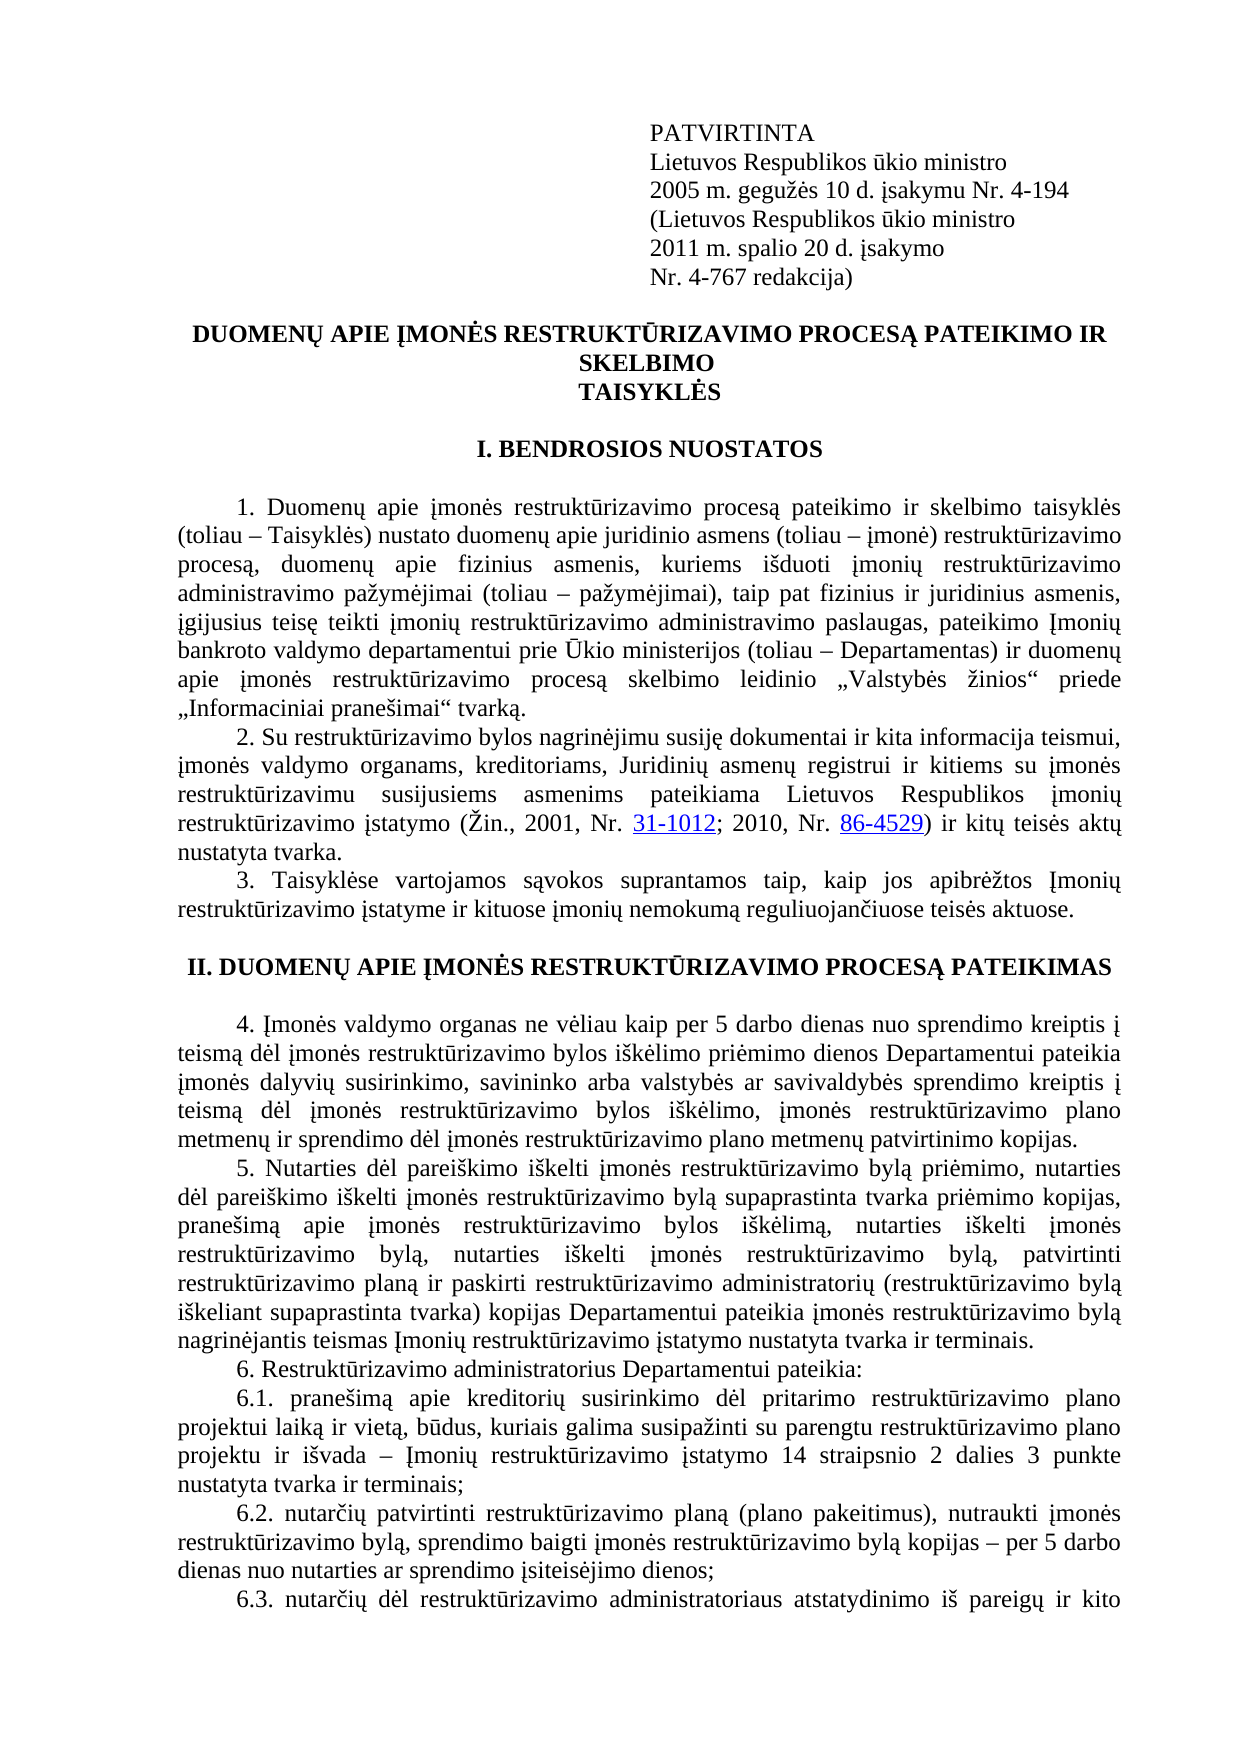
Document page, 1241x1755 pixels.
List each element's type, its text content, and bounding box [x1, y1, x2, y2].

text 2. Su restruktūrizavimo bylos nagrinėjimu susiję dokumentai ir kita informacija teismui, įmonės valdymo organams, kreditoriams, Juridinių asmenų registrui ir kitiems su įmonės restruktūrizavimu susijusiems asmenims pateikiama Lietuvos Respublikos įmonių restruktūrizavimo įstatymo (Žin., 2001, Nr. 31-1012; 2010, Nr. 86-4529) ir kitų teisės aktų nustatyta tvarka. [177, 722, 1122, 866]
text 2011 m. spalio 20 d. įsakymo [649, 233, 1122, 262]
text 1. Duomenų apie įmonės restruktūrizavimo procesą pateikimo ir skelbimo taisyklės (toliau – Taisyklės) nustato duomenų apie juridinio asmens (toliau – įmonė) restruktūrizavimo procesą, duomenų apie fizinius asmenis, kuriems išduoti įmonių restruktūrizavimo administravimo pažymėjimai (toliau – pažymėjimai), taip pat fizinius ir juridinius asmenis, įgijusius teisę teikti įmonių restruktūrizavimo administravimo paslaugas, pateikimo Įmonių bankroto valdymo departamentui prie Ūkio ministerijos (toliau – Departamentas) ir duomenų apie įmonės restruktūrizavimo procesą skelbimo leidinio „Valstybės žinios“ priede „Informaciniai pranešimai“ tvarką. [177, 492, 1122, 722]
text I. BENDROSIOS NUOSTATOS [177, 434, 1122, 463]
text PATVIRTINTA [649, 118, 1122, 147]
text Lietuvos Respublikos ūkio ministro [649, 147, 1122, 176]
text 6.3. nutarčių dėl restruktūrizavimo administratoriaus atstatydinimo iš pareigų ir kito [177, 1584, 1122, 1613]
text 6.2. nutarčių patvirtinti restruktūrizavimo planą (plano pakeitimus), nutraukti įmonės restruktūrizavimo bylą, sprendimo baigti įmonės restruktūrizavimo bylą kopijas – per 5 darbo dienas nuo nutarties ar sprendimo įsiteisėjimo dienos; [177, 1498, 1122, 1584]
text 6. Restruktūrizavimo administratorius Departamentui pateikia: [177, 1354, 1122, 1383]
text II. DUOMENŲ APIE ĮMONĖS RESTRUKTŪRIZAVIMO PROCESĄ PATEIKIMAS [177, 952, 1122, 981]
text 6.1. pranešimą apie kreditorių susirinkimo dėl pritarimo restruktūrizavimo plano projektui laiką ir vietą, būdus, kuriais galima susipažinti su parengtu restruktūrizavimo plano projektu ir išvada – Įmonių restruktūrizavimo įstatymo 14 straipsnio 2 dalies 3 punkte nustatyta tvarka ir terminais; [177, 1383, 1122, 1498]
text 3. Taisyklėse vartojamos sąvokos suprantamos taip, kaip jos apibrėžtos Įmonių restruktūrizavimo įstatyme ir kituose įmonių nemokumą reguliuojančiuose teisės aktuose. [177, 866, 1122, 923]
text 2005 m. gegužės 10 d. įsakymu Nr. 4-194 [649, 176, 1122, 204]
text 4. Įmonės valdymo organas ne vėliau kaip per 5 darbo dienas nuo sprendimo kreiptis į teismą dėl įmonės restruktūrizavimo bylos iškėlimo priėmimo dienos Departamentui pateikia įmonės dalyvių susirinkimo, savininko arba valstybės ar savivaldybės sprendimo kreiptis į teismą dėl įmonės restruktūrizavimo bylos iškėlimo, įmonės restruktūrizavimo plano metmenų ir sprendimo dėl įmonės restruktūrizavimo plano metmenų patvirtinimo kopijas. [177, 1009, 1122, 1153]
text Nr. 4-767 redakcija) [649, 262, 1122, 291]
text 5. Nutarties dėl pareiškimo iškelti įmonės restruktūrizavimo bylą priėmimo, nutarties dėl pareiškimo iškelti įmonės restruktūrizavimo bylą supaprastinta tvarka priėmimo kopijas, pranešimą apie įmonės restruktūrizavimo bylos iškėlimą, nutarties iškelti įmonės restruktūrizavimo bylą, nutarties iškelti įmonės restruktūrizavimo bylą, patvirtinti restruktūrizavimo planą ir paskirti restruktūrizavimo administratorių (restruktūrizavimo bylą iškeliant supaprastinta tvarka) kopijas Departamentui pateikia įmonės restruktūrizavimo bylą nagrinėjantis teismas Įmonių restruktūrizavimo įstatymo nustatyta tvarka ir terminais. [177, 1153, 1122, 1354]
text DUOMENŲ APIE ĮMONĖS RESTRUKTŪRIZAVIMO PROCESĄ PATEIKIMO IR SKELBIMO TAISYKLĖS [177, 319, 1122, 406]
text (Lietuvos Respublikos ūkio ministro [649, 204, 1122, 233]
